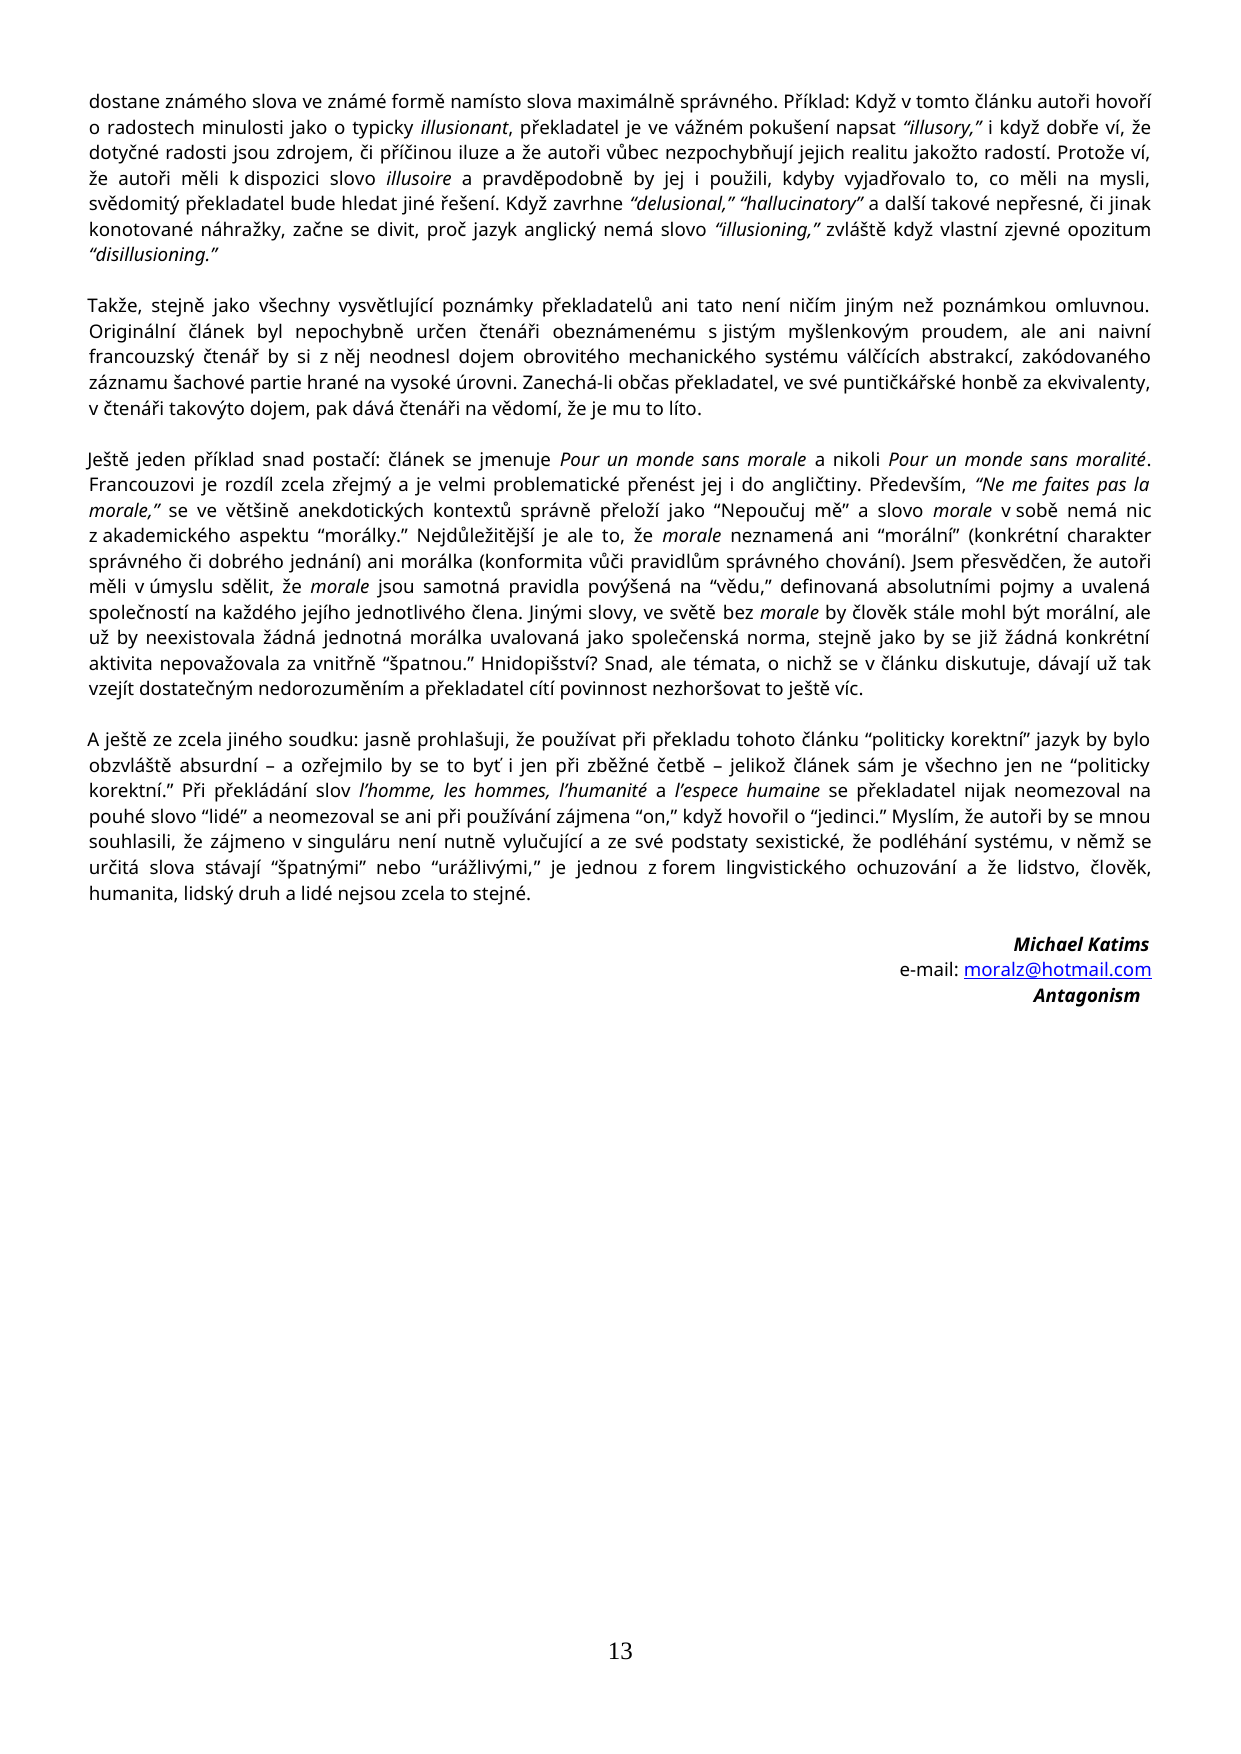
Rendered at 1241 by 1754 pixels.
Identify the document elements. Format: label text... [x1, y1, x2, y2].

text Takže, stejně jako všechny vysvětlující poznámky překladatelů ani tato není ničím jiným než poznámkou omluvnou. Originální článek byl nepochybně určen čtenáři obeznámenému s jistým myšlenkovým proudem, ale ani naivní francouzský čtenář by si z něj neodnesl dojem obrovitého mechanického systému válčících abstrakcí, zakódovaného záznamu šachové partie hrané na vysoké úrovni. Zanechá-li občas překladatel, ve své puntičkářské honbě za ekvivalenty, v čtenáři takovýto dojem, pak dává čtenáři na vědomí, že je mu to líto. [87, 293, 1152, 420]
text Michael Katims [87, 931, 1152, 956]
text A ještě ze zcela jiného soudku: jasně prohlašuji, že používat při překladu tohoto článku “politicky korektní” jazyk by bylo obzvláště absurdní – a ozřejmilo by se to byť i jen při zběžné četbě – jelikož článek sám je všechno jen ne “politicky korektní.” Při překládání slov l’homme, les hommes, l’humanité a l’espece humaine se překladatel nijak neomezoval na pouhé slovo “lidé” a neomezoval se ani při používání zájmena “on,” když hovořil o “jedinci.” Myslím, že autoři by se mnou souhlasili, že zájmeno v singuláru není nutně vylučující a ze své podstaty sexistické, že podléhání systému, v němž se určitá slova stávají “špatnými” nebo “urážlivými,” je jednou z forem lingvistického ochuzování a že lidstvo, člověk, humanita, lidský druh a lidé nejsou zcela to stejné. [87, 727, 1152, 905]
text e-mail: moralz@hotmail.com [87, 956, 1152, 982]
text Ještě jeden příklad snad postačí: článek se jmenuje Pour un monde sans morale a nikoli Pour un monde sans moralité. Francouzovi je rozdíl zcela zřejmý a je velmi problematické přenést jej i do angličtiny. Především, “Ne me faites pas la morale,” se ve většině anekdotických kontextů správně přeloží jako “Nepoučuj mě” a slovo morale v sobě nemá nic z akademického aspektu “morálky.” Nejdůležitější je ale to, že morale neznamená ani “morální” (konkrétní charakter správného či dobrého jednání) ani morálka (konformita vůči pravidlům správného chování). Jsem přesvědčen, že autoři měli v úmyslu sdělit, že morale jsou samotná pravidla povýšená na “vědu,” definovaná absolutními pojmy a uvalená společností na každého jejího jednotlivého člena. Jinými slovy, ve světě bez morale by člověk stále mohl být morální, ale už by neexistovala žádná jednotná morálka uvalovaná jako společenská norma, stejně jako by se již žádná konkrétní aktivita nepovažovala za vnitřně “špatnou.” Hnidopišství? Snad, ale témata, o nichž se v článku diskutuje, dávají už tak vzejít dostatečným nedorozuměním a překladatel cítí povinnost nezhoršovat to ještě víc. [87, 446, 1152, 701]
text Antagonism [87, 982, 1152, 1008]
text dostane známého slova ve známé formě namísto slova maximálně správného. Příklad: Když v tomto článku autoři hovoří o radostech minulosti jako o typicky illusionant, překladatel je ve vážném pokušení napsat “illusory,” i když dobře ví, že dotyčné radosti jsou zdrojem, či příčinou iluze a že autoři vůbec nezpochybňují jejich realitu jakožto radostí. Protože ví, že autoři měli k dispozici slovo illusoire a pravděpodobně by jej i použili, kdyby vyjadřovalo to, co měli na mysli, svědomitý překladatel bude hledat jiné řešení. Když zavrhne “delusional,” “hallucinatory” a další takové nepřesné, či jinak konotované náhražky, začne se divit, proč jazyk anglický nemá slovo “illusioning,” zvláště když vlastní zjevné opozitum “disillusioning.” [87, 89, 1152, 267]
